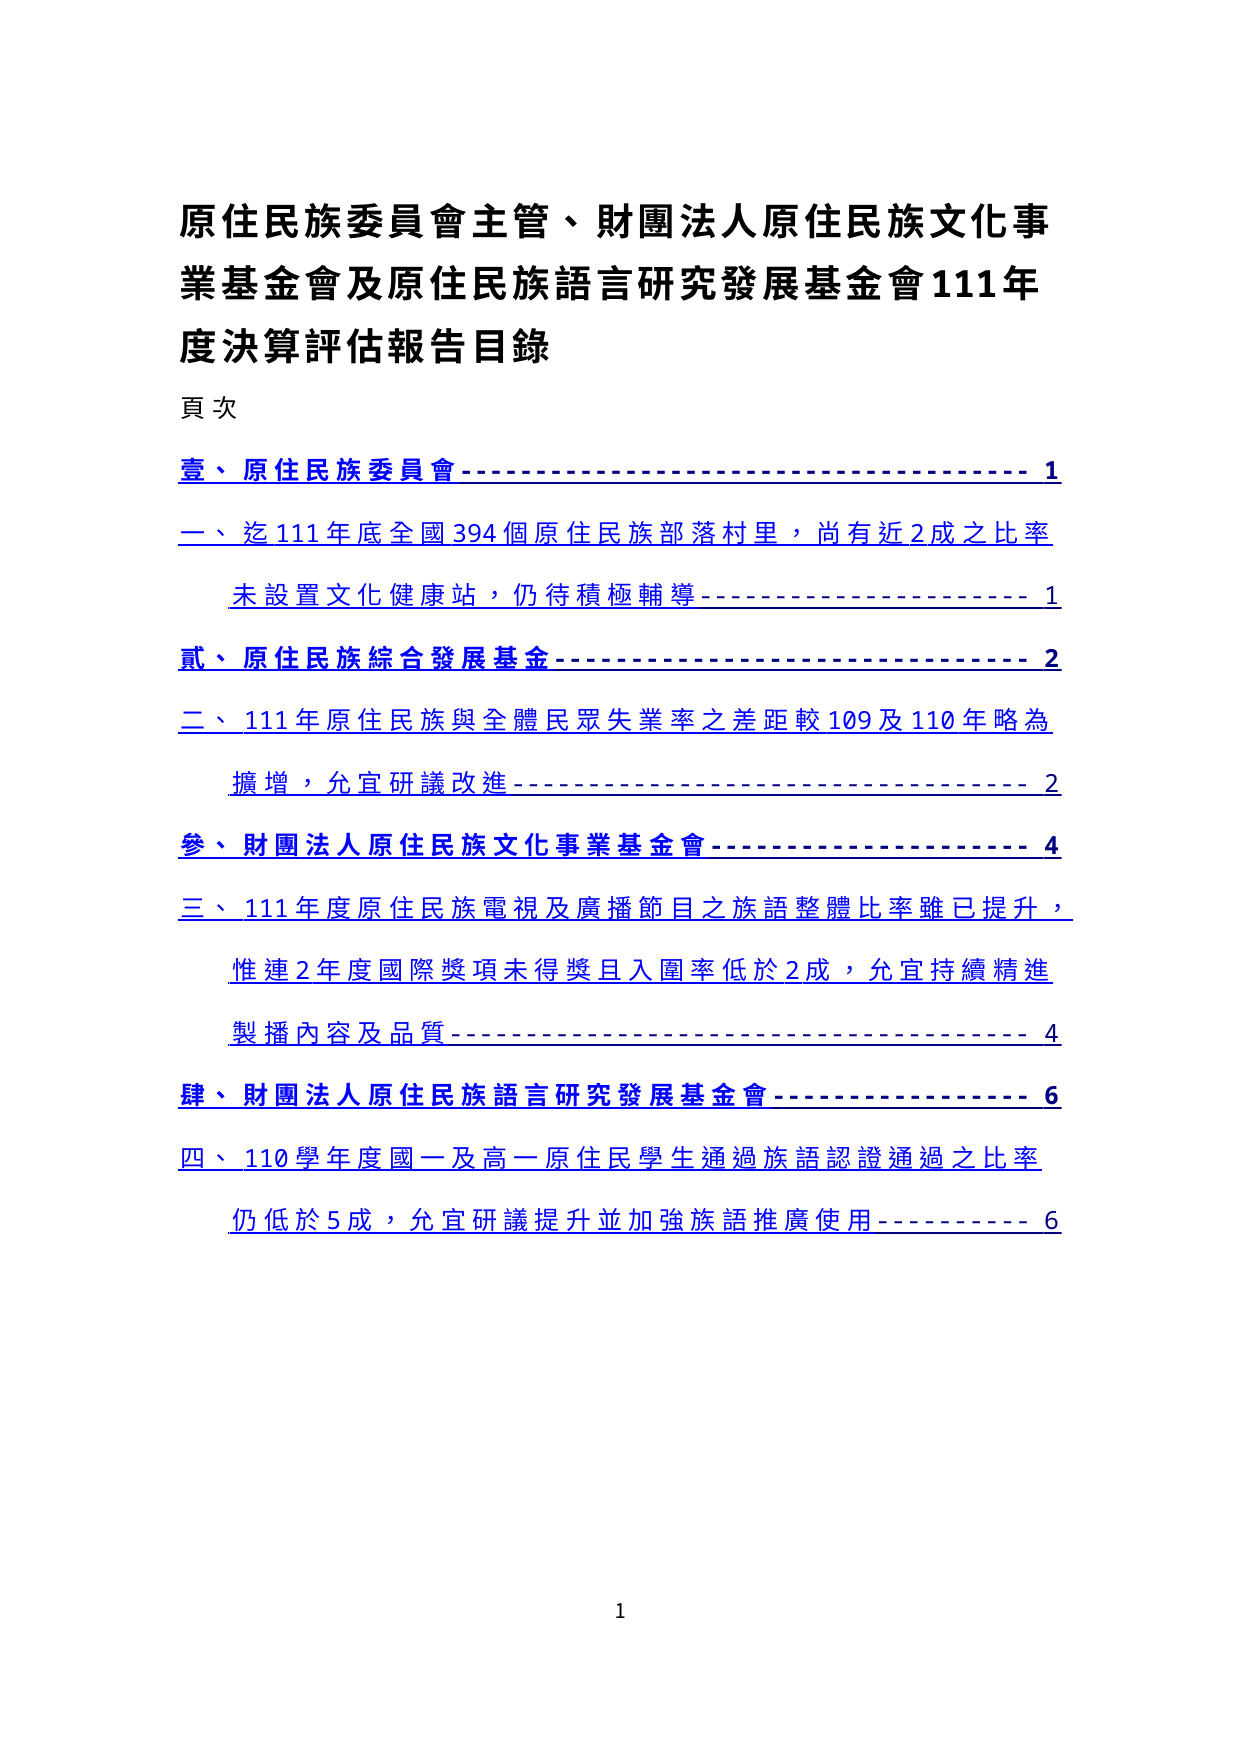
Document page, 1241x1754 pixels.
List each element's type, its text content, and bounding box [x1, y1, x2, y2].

text 三、111年度原住民族電視及廣播節目之族語整體比率雖已提升，惟連2年度國際獎項未得獎且入圍率低於2成，允宜持續精進製播內容及品質 4 [177, 865, 1063, 919]
text 二、111年原住民族與全體民眾失業率之差距較109及110年略為擴增，允宜研議改進 2 [177, 677, 1063, 802]
text 肆、財團法人原住民族語言研究發展基金會 6 [177, 1052, 1063, 1115]
text 四、110學年度國一及高一原住民學生通過族語認證通過之比率仍低於5成，允宜研議提升並加強族語推廣使用 6 [177, 1115, 1063, 1240]
text 原住民族委員會主管、財團法人原住民族文化事業基金會及原住民族語言研究發展基金會111年度決算評估報告目錄 頁次 [177, 177, 1063, 427]
text 一、迄111年底全國394個原住民族部落村里，尚有近2成之比率未設置文化健康站，仍待積極輔導 1 [177, 490, 1063, 615]
text 貳、原住民族綜合發展基金 2 [177, 615, 1063, 677]
text 壹、原住民族委員會 1 [177, 427, 1063, 490]
text 參、財團法人原住民族文化事業基金會 4 [177, 802, 1063, 865]
text 三、111年度原住民族電視及廣播節目之族語整體比率雖已提升，惟連2年度國際獎項未得獎且入圍率低於2成，允宜持續精進製播內容及品質 4 [177, 920, 1063, 1052]
